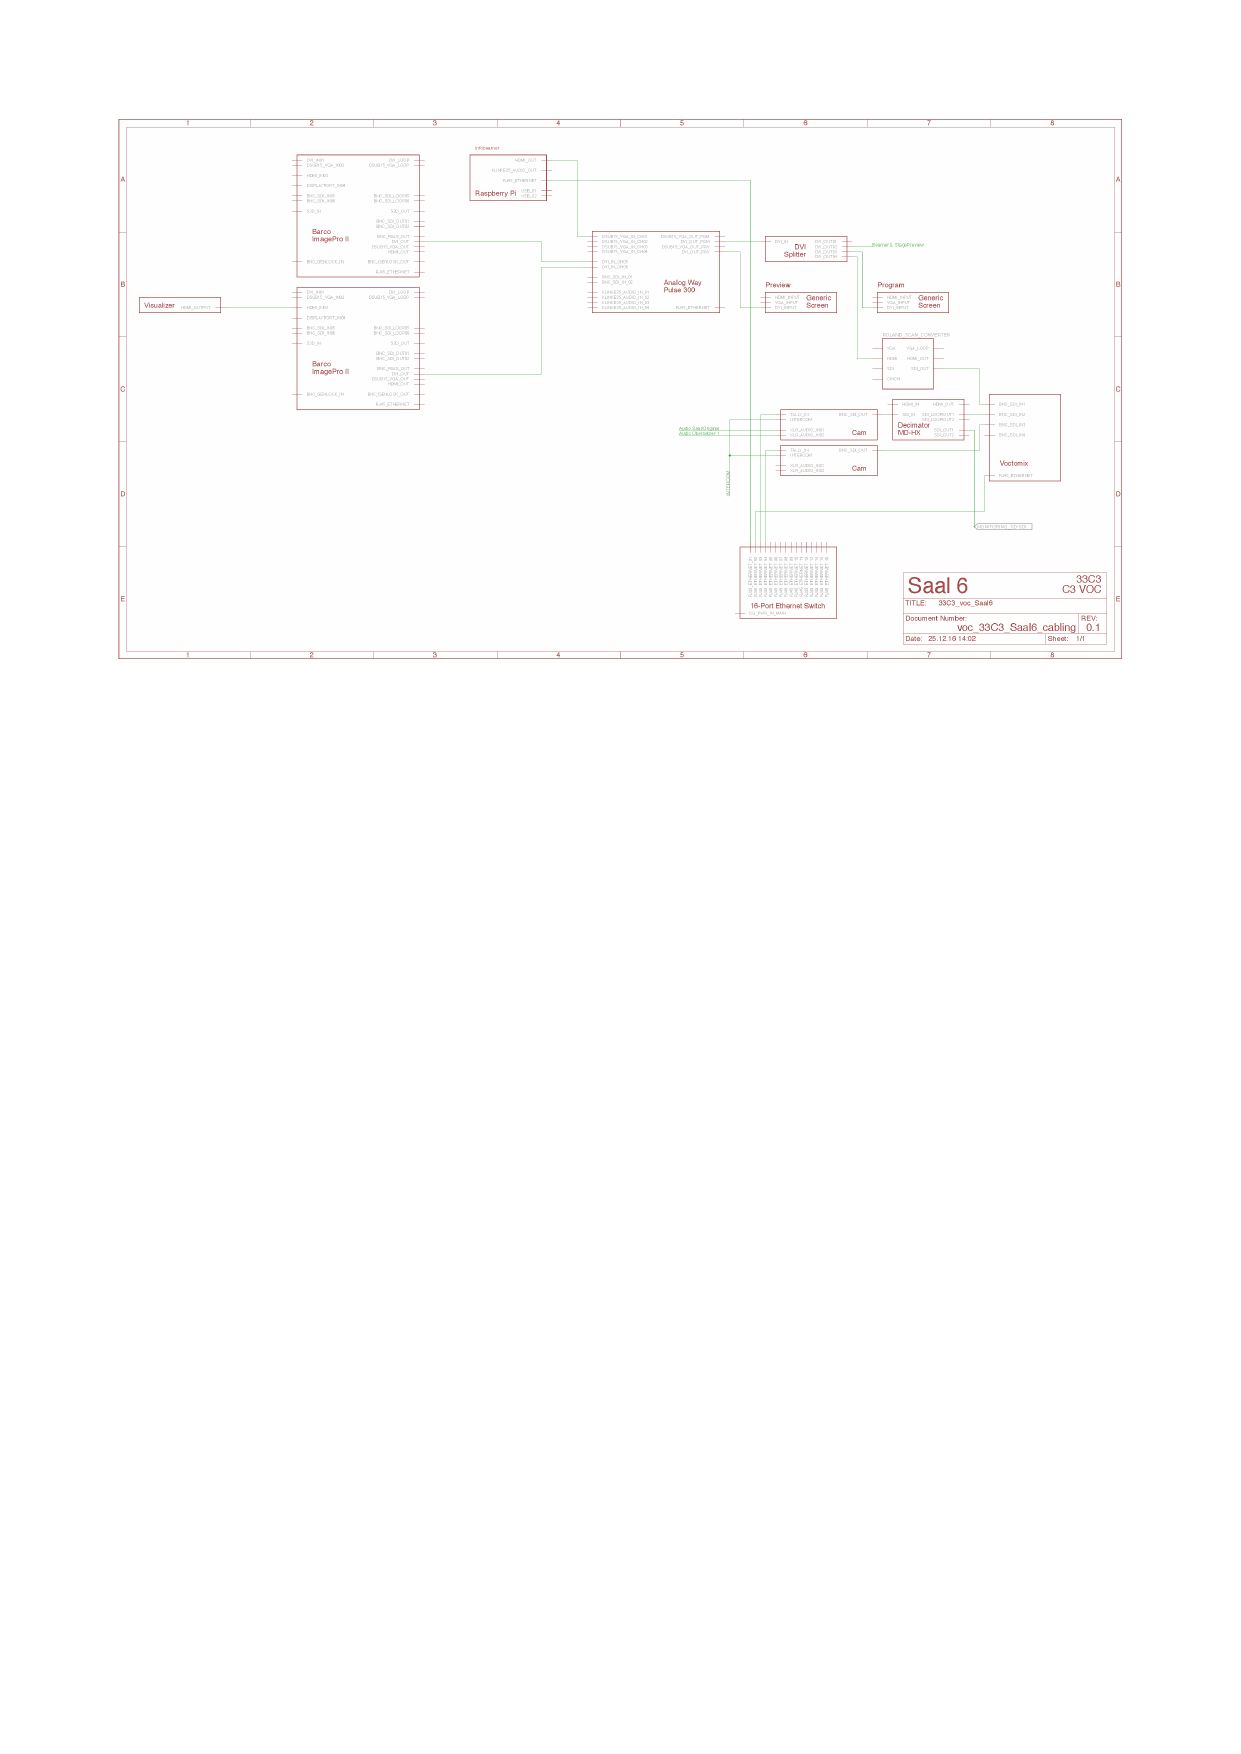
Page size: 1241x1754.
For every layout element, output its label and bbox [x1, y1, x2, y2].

picture [118, 118, 1123, 660]
